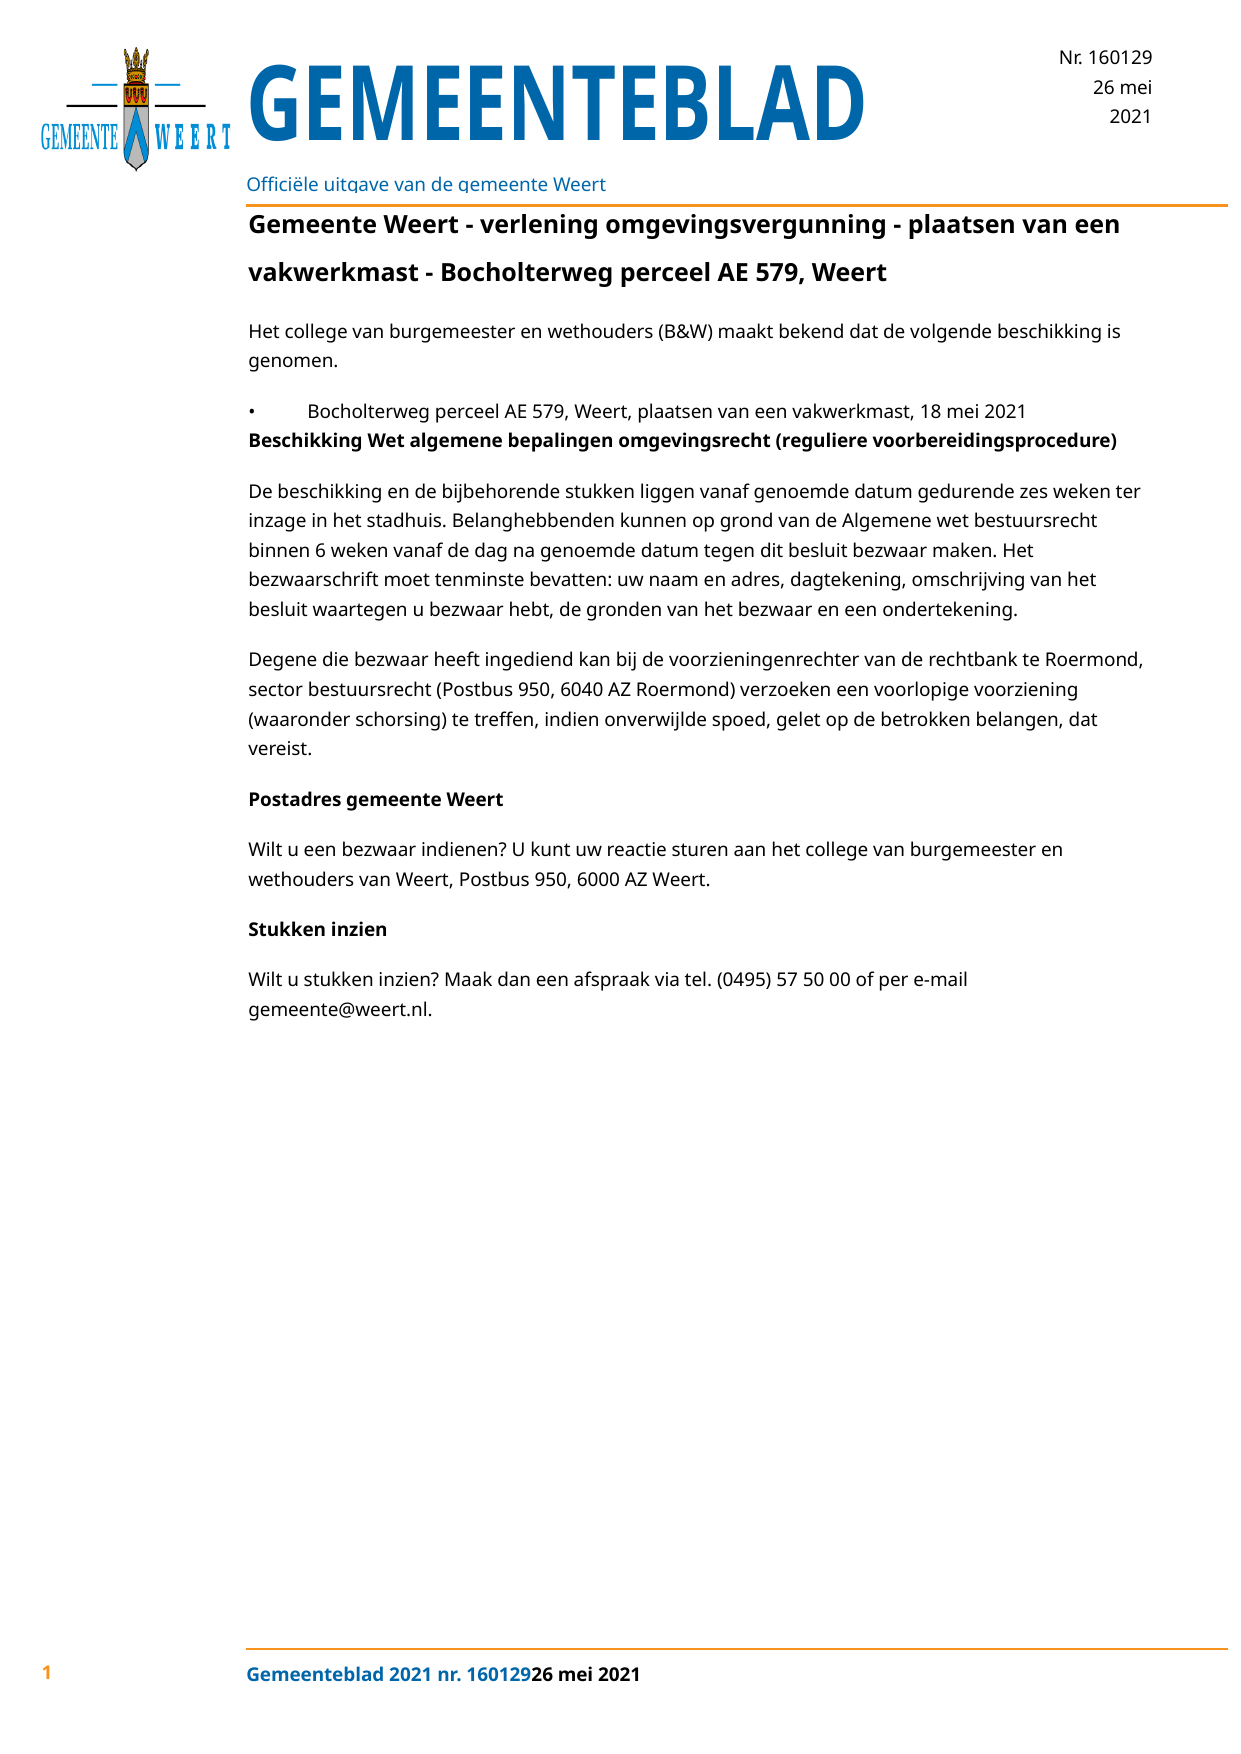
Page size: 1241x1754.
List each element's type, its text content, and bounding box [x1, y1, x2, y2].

text Beschikking Wet algemene bepalingen omgevingsrecht (reguliere voorbereidingsprocedure) [248, 427, 1152, 453]
text Degene die bezwaar heeft ingediend kan bij de voorzieningenrechter van de rechtbank te Roermond, sector bestuursrecht (Postbus 950, 6040 AZ Roermond) verzoeken een voorlopige voorziening (waaronder schorsing) te treffen, indien onverwijlde spoed, gelet op de betrokken belangen, dat vereist. [248, 647, 1152, 761]
text Het college van burgemeester en wethouders (B&W) maakt bekend dat de volgende beschikking is genomen. [248, 318, 1152, 373]
text Wilt u een bezwaar indienen? U kunt uw reactie sturen aan het college van burgemeester en wethouders van Weert, Postbus 950, 6000 AZ Weert. [248, 836, 1152, 892]
list Bocholterweg perceel AE 579, Weert, plaatsen van een vakwerkmast, 18 mei 2021 [248, 398, 1152, 424]
picture [41, 47, 231, 172]
text De beschikking en de bijbehorende stukken liggen vanaf genoemde datum gedurende zes weken ter inzage in het stadhuis. Belanghebbenden kunnen op grond van de Algemene wet bestuursrecht binnen 6 weken vanaf de dag na genoemde datum tegen dit besluit bezwaar maken. Het bezwaarschrift moet tenminste bevatten: uw naam en adres, dagtekening, omschrijving van het besluit waartegen u bezwaar hebt, de gronden van het bezwaar en een ondertekening. [248, 478, 1152, 622]
text Gemeente Weert - verlening omgevingsvergunning - plaatsen van een vakwerkmast - Bocholterweg perceel AE 579, Weert [248, 207, 1152, 288]
text Wilt u stukken inzien? Maak dan een afspraak via tel. (0495) 57 50 00 of per e-mail gemeente@weert.nl. [248, 967, 1152, 1022]
text Stukken inzien [248, 916, 1152, 942]
text Postadres gemeente Weert [248, 786, 1152, 812]
